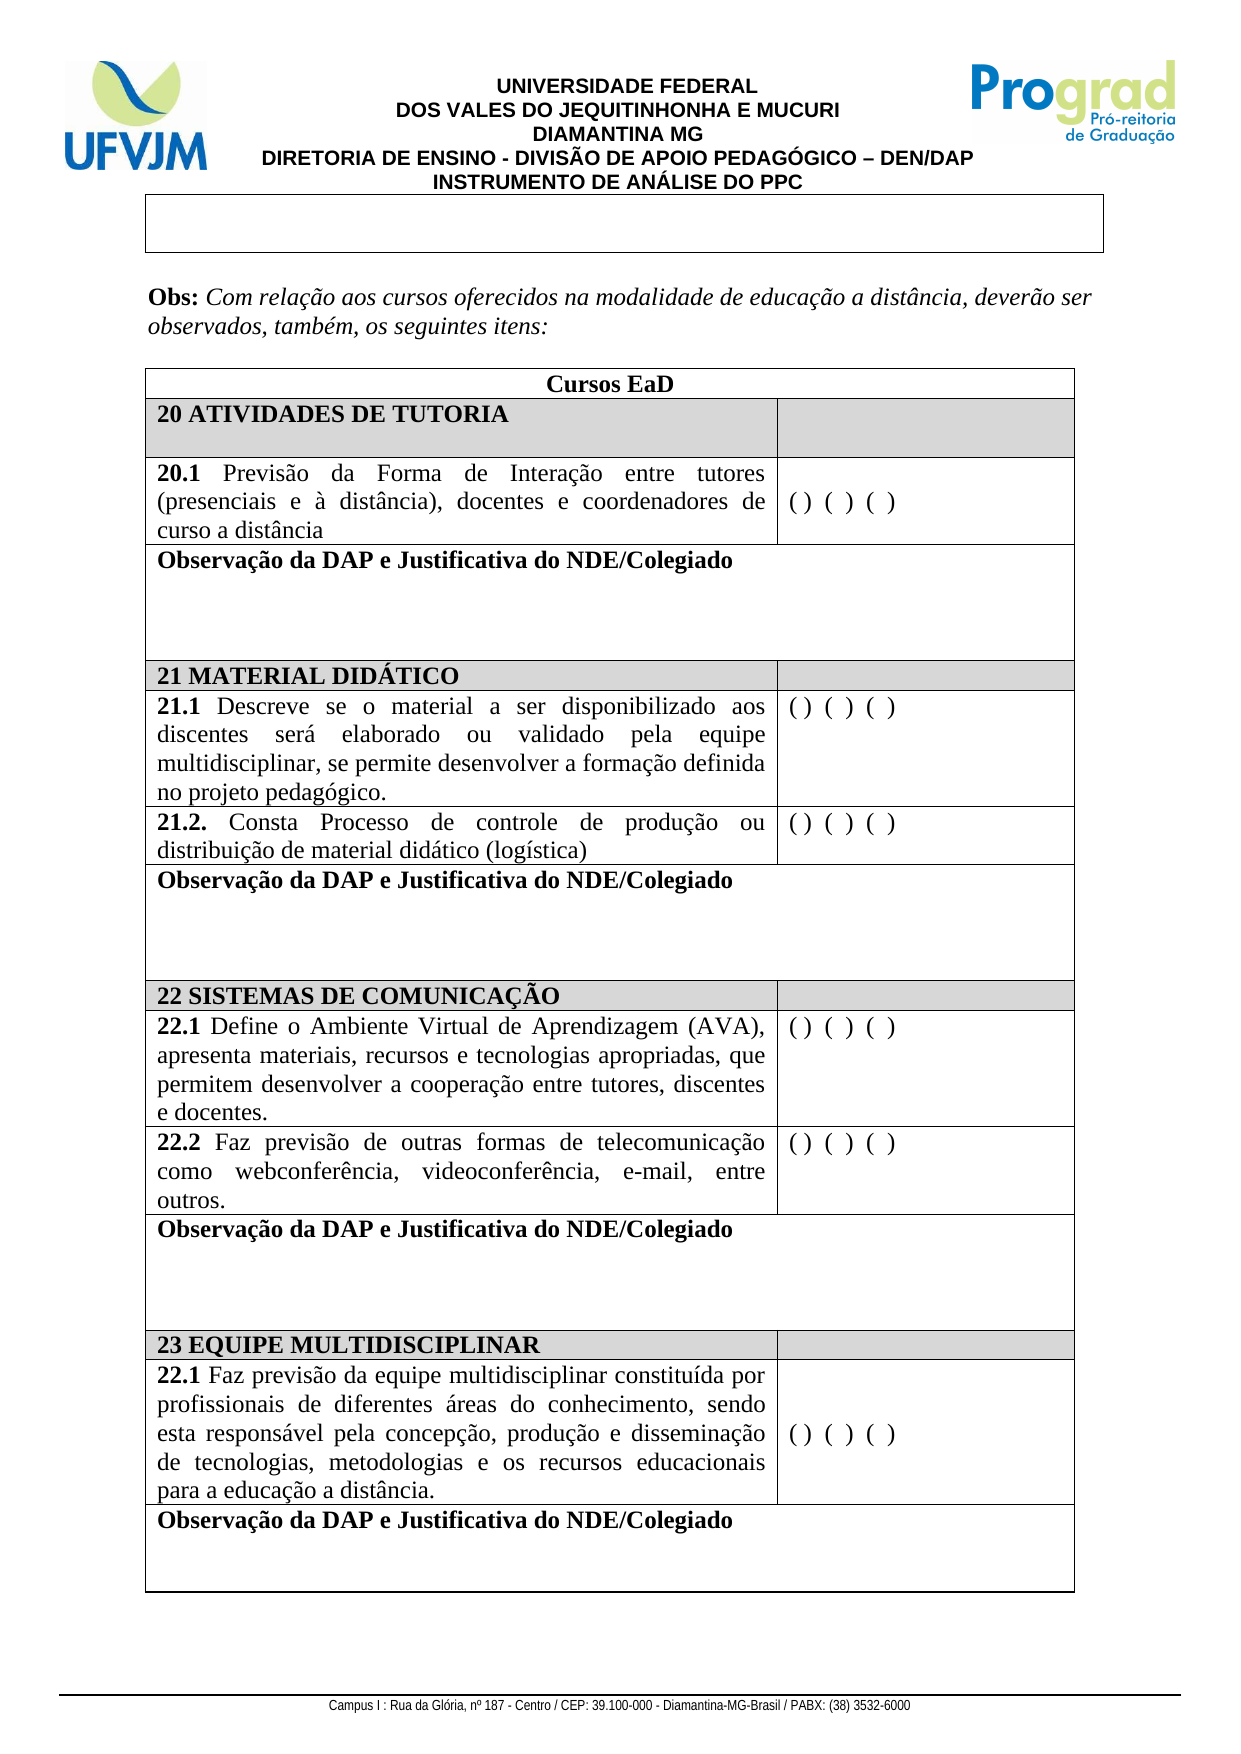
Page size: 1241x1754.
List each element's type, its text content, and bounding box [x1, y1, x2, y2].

table_cell ( ) ( ) ( ) [778, 1360, 1074, 1504]
table_cell 22.1 Define o Ambiente Virtual de Aprendizagem (AVA), apresenta materiais, recursos e tecnologias apropriadas, que permitem desenvolver a cooperação entre tutores, discentes e docentes. [146, 1011, 777, 1126]
table_cell Observação da DAP e Justificativa do NDE/Colegiado [146, 545, 1074, 660]
table_cell [778, 661, 1074, 690]
table_cell Observação da DAP e Justificativa do NDE/Colegiado [146, 865, 1074, 980]
table_cell 21.1 Descreve se o material a ser disponibilizado aos discentes será elaborado ou validado pela equipe multidisciplinar, se permite desenvolver a formação definida no projeto pedagógico. [146, 691, 777, 806]
table_cell 21.2. Consta Processo de controle de produção ou distribuição de material didático (logística) [146, 807, 777, 864]
table_cell Observação da DAP e Justificativa do NDE/Colegiado [146, 1215, 1074, 1329]
table_cell ( ) ( ) ( ) [778, 1011, 1074, 1126]
picture [65, 61, 207, 170]
table_cell [778, 1331, 1074, 1359]
table_cell ( ) ( ) ( ) [778, 691, 1074, 806]
table_cell 22.1 Faz previsão da equipe multidisciplinar constituída por profissionais de diferentes áreas do conhecimento, sendo esta responsável pela concepção, produção e disseminação de tecnologias, metodologias e os recursos educacionais para a educação a distância. [146, 1360, 777, 1504]
table_cell 22.2 Faz previsão de outras formas de telecomunicação como webconferência, videoconferência, e-mail, entre outros. [146, 1127, 777, 1213]
table_cell [146, 195, 1103, 252]
table_cell 20.1 Previsão da Forma de Interação entre tutores (presenciais e à distância), docentes e coordenadores de curso a distância [146, 458, 777, 544]
table_cell [778, 981, 1074, 1010]
table_cell Observação da DAP e Justificativa do NDE/Colegiado [146, 1505, 1074, 1591]
table_cell 20 ATIVIDADES DE TUTORIA [146, 399, 777, 457]
table_header Cursos EaD [146, 369, 1074, 398]
table_cell [778, 399, 1074, 457]
table_cell ( ) ( ) ( ) [778, 1127, 1074, 1213]
table_cell 23 EQUIPE MULTIDISCIPLINAR [146, 1331, 777, 1359]
table_cell ( ) ( ) ( ) [778, 807, 1074, 864]
table_cell 22 SISTEMAS DE COMUNICAÇÃO [146, 981, 777, 1010]
table_cell ( ) ( ) ( ) [778, 458, 1074, 544]
table_cell 21 MATERIAL DIDÁTICO [146, 661, 777, 690]
picture [972, 60, 1175, 144]
text Obs: Com relação aos cursos oferecidos na modalidade de educação a distância, deverão ser observados, também, os seguintes itens: [148, 282, 1092, 339]
